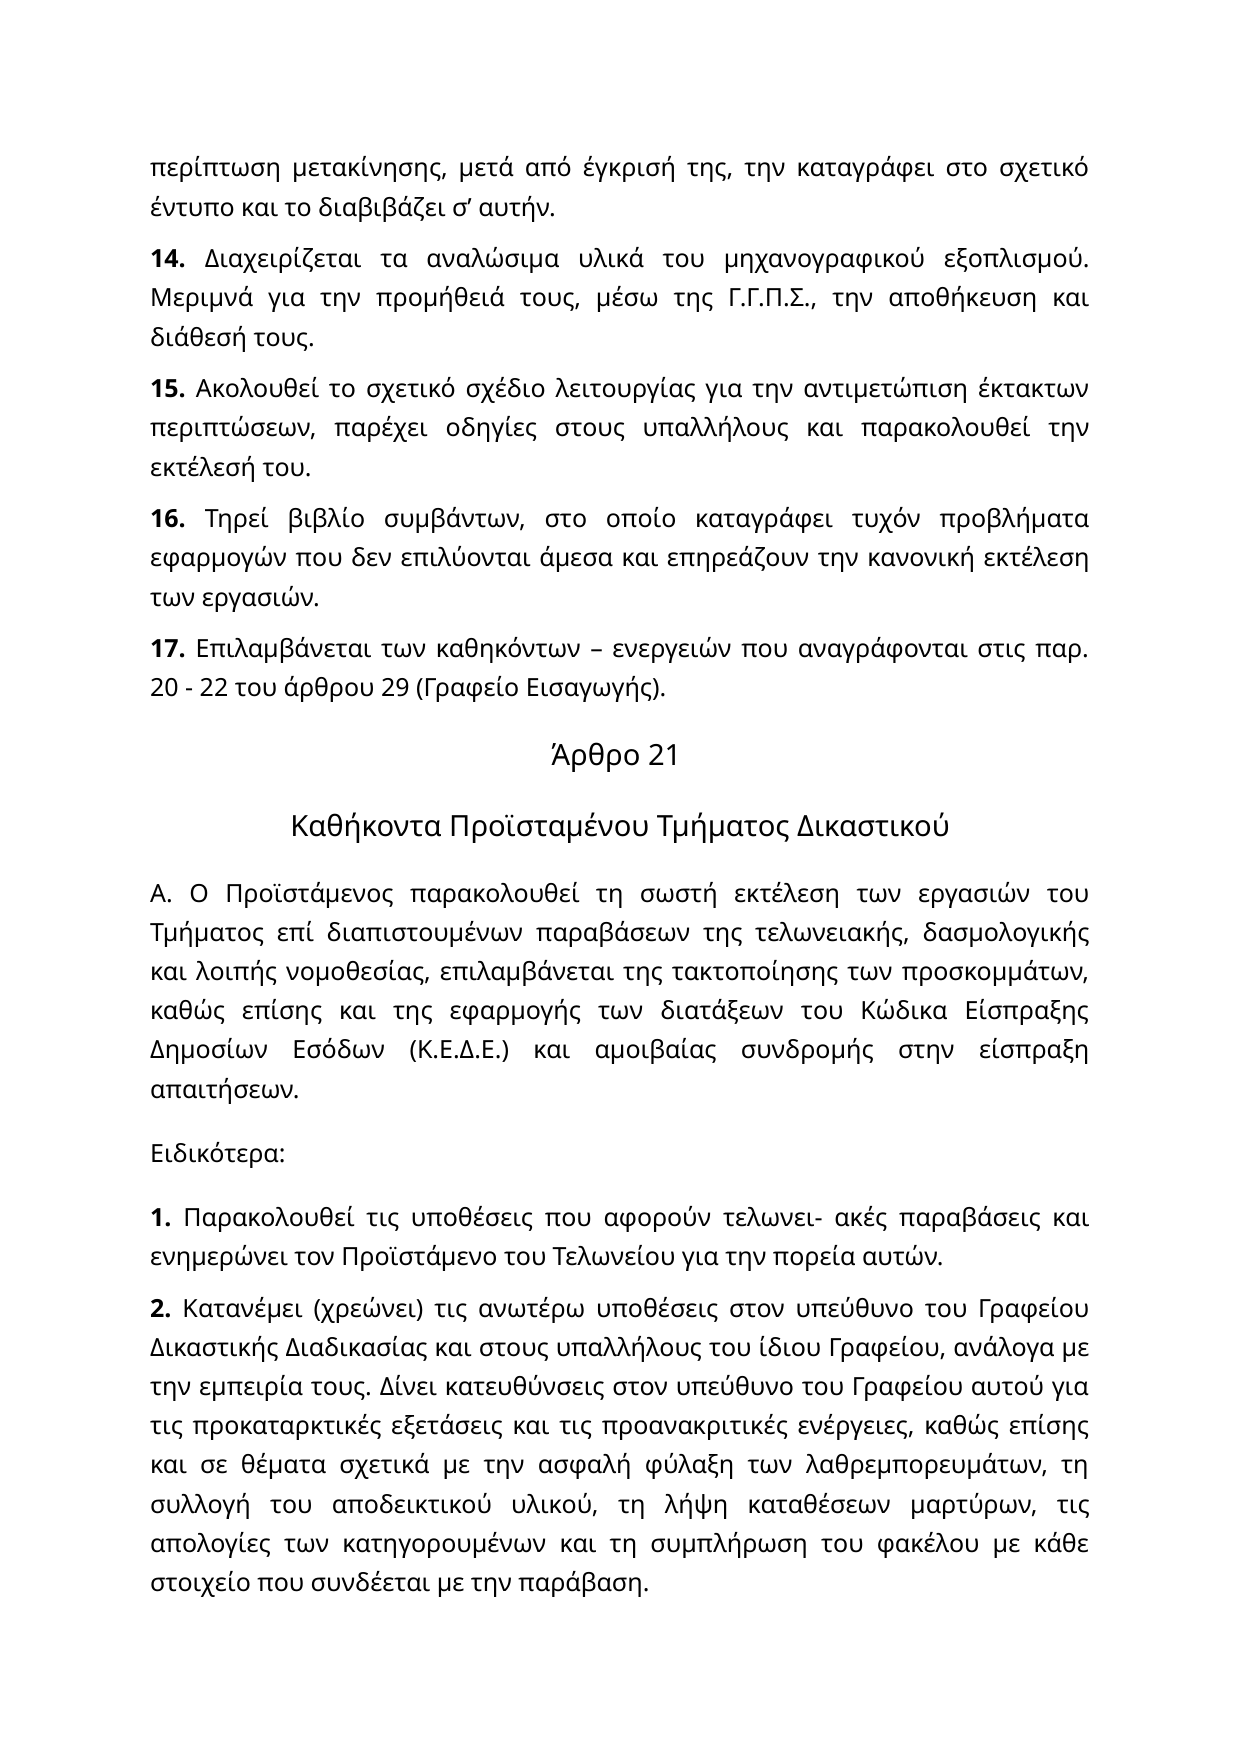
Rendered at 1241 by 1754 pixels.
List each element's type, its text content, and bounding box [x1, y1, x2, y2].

text 2. Κατανέμει (χρεώνει) τις ανωτέρω υποθέσεις στον υπεύθυνο του Γραφείου Δικαστικής Διαδικασίας και στους υπαλλήλους του ίδιου Γραφείου, ανάλογα με την εμπειρία τους. Δίνει κατευθύνσεις στον υπεύθυνο του Γραφείου αυτού για τις προκαταρκτικές εξετάσεις και τις προανακριτικές ενέργειες, καθώς επίσης και σε θέματα σχετικά με την ασφαλή φύλαξη των λαθρεμπορευμάτων, τη συλλογή του αποδεικτικού υλικού, τη λήψη καταθέσεων μαρτύρων, τις απολογίες των κατηγορουμένων και τη συμπλήρωση του φακέλου με κάθε στοιχείο που συνδέεται με την παράβαση. [150, 1290, 1090, 1599]
text 15. Ακολουθεί το σχετικό σχέδιο λειτουργίας για την αντιμετώπιση έκτακτων περιπτώσεων, παρέχει οδηγίες στους υπαλλήλους και παρακολουθεί την εκτέλεσή του. [150, 371, 1090, 483]
text περίπτωση μετακίνησης, μετά από έγκρισή της, την καταγράφει στο σχετικό έντυπο και το διαβιβάζει σ’ αυτήν. [150, 150, 1090, 223]
text 14. Διαχειρίζεται τα αναλώσιμα υλικά του μηχανογραφικού εξοπλισμού. Μεριμνά για την προμήθειά τους, μέσω της Γ.Γ.Π.Σ., την αποθήκευση και διάθεσή τους. [150, 241, 1090, 353]
text Ειδικότερα: [150, 1135, 1090, 1169]
subtitle Καθήκοντα Προϊσταμένου Τμήματος Δικαστικού [150, 805, 1090, 844]
subtitle Άρθρο 21 [150, 734, 1090, 774]
text 1. Παρακολουθεί τις υποθέσεις που αφορούν τελωνει- ακές παραβάσεις και ενημερώνει τον Προϊστάμενο του Τελωνείου για την πορεία αυτών. [150, 1199, 1090, 1273]
text 16. Τηρεί βιβλίο συμβάντων, στο οποίο καταγράφει τυχόν προβλήματα εφαρμογών που δεν επιλύονται άμεσα και επηρεάζουν την κανονική εκτέλεση των εργασιών. [150, 501, 1090, 613]
text 17. Επιλαμβάνεται των καθηκόντων – ενεργειών που αναγράφονται στις παρ. 20 - 22 του άρθρου 29 (Γραφείο Εισαγωγής). [150, 631, 1090, 704]
text Α. Ο Προϊστάμενος παρακολουθεί τη σωστή εκτέλεση των εργασιών του Τμήματος επί διαπιστουμένων παραβάσεων της τελωνειακής, δασμολογικής και λοιπής νομοθεσίας, επιλαμβάνεται της τακτοποίησης των προσκομμάτων, καθώς επίσης και της εφαρμογής των διατάξεων του Κώδικα Είσπραξης Δημοσίων Εσόδων (Κ.Ε.Δ.Ε.) και αμοιβαίας συνδρομής στην είσπραξη απαιτήσεων. [150, 875, 1090, 1105]
